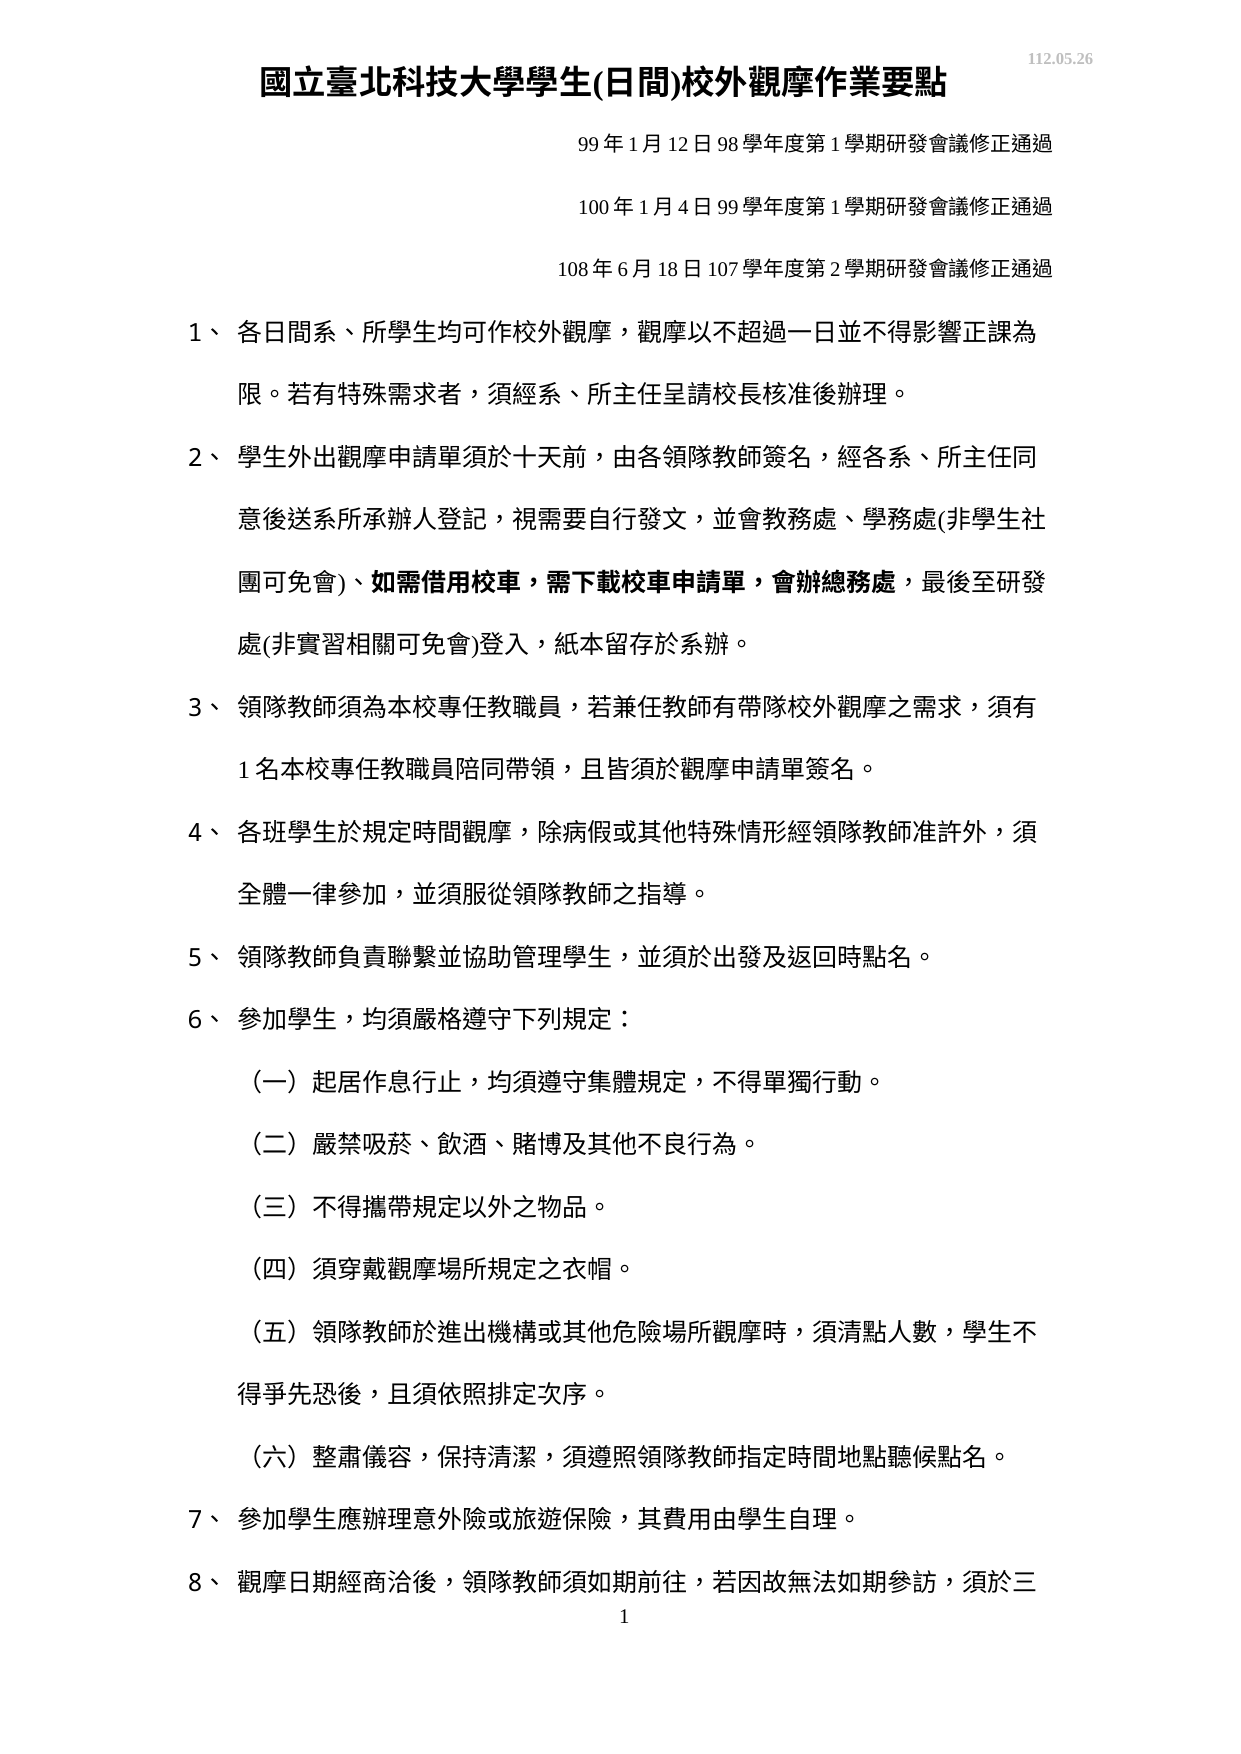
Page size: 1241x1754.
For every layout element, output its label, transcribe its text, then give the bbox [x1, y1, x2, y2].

list 領隊教師須為本校專任教職員，若兼任教師有帶隊校外觀摩之需求，須有1名本校專任教職員陪同帶領，且皆須於觀摩申請單簽名。 [187, 663, 1053, 788]
list 觀摩日期經商洽後，領隊教師須如期前往，若因故無法如期參訪，須於三 [187, 1538, 1053, 1601]
list 參加學生，均須嚴格遵守下列規定： （一）起居作息行止，均須遵守集體規定，不得單獨行動。 （二）嚴禁吸菸、飲酒、賭博及其他不良行為。 （三）不得攜帶規定以外之物品。 （四）須穿戴觀摩場所規定之衣帽。 （五）領隊教師於進出機構或其他危險場所觀摩時，須清點人數，學生不得爭先恐後，且須依照排定次序。 （六）整肅儀容，保持清潔，須遵照領隊教師指定時間地點聽候點名。 [187, 976, 1053, 1476]
list 各班學生於規定時間觀摩，除病假或其他特殊情形經領隊教師准許外，須全體一律參加，並須服從領隊教師之指導。 [187, 788, 1053, 913]
text 100年1月4日99學年度第1學期研發會議修正通過 [187, 163, 1053, 226]
text 108年6月18日107學年度第2學期研發會議修正通過 [187, 226, 1053, 288]
text 99年1月12日98學年度第1學期研發會議修正通過 [187, 101, 1053, 163]
text 國立臺北科技大學學生(日間)校外觀摩作業要點 [187, 38, 1155, 101]
list 各日間系、所學生均可作校外觀摩，觀摩以不超過一日並不得影響正課為限。若有特殊需求者，須經系、所主任呈請校長核准後辦理。 [187, 288, 1053, 413]
list 參加學生應辦理意外險或旅遊保險，其費用由學生自理。 [187, 1476, 1053, 1538]
list 學生外出觀摩申請單須於十天前，由各領隊教師簽名，經各系、所主任同意後送系所承辦人登記，視需要自行發文，並會教務處、學務處(非學生社團可免會)、如需借用校車，需下載校車申請單，會辦總務處，最後至研發處(非實習相關可免會)登入，紙本留存於系辦。 [187, 413, 1053, 663]
text 112.05.26 [1027, 49, 1140, 68]
list 領隊教師負責聯繫並協助管理學生，並須於出發及返回時點名。 [187, 913, 1053, 976]
